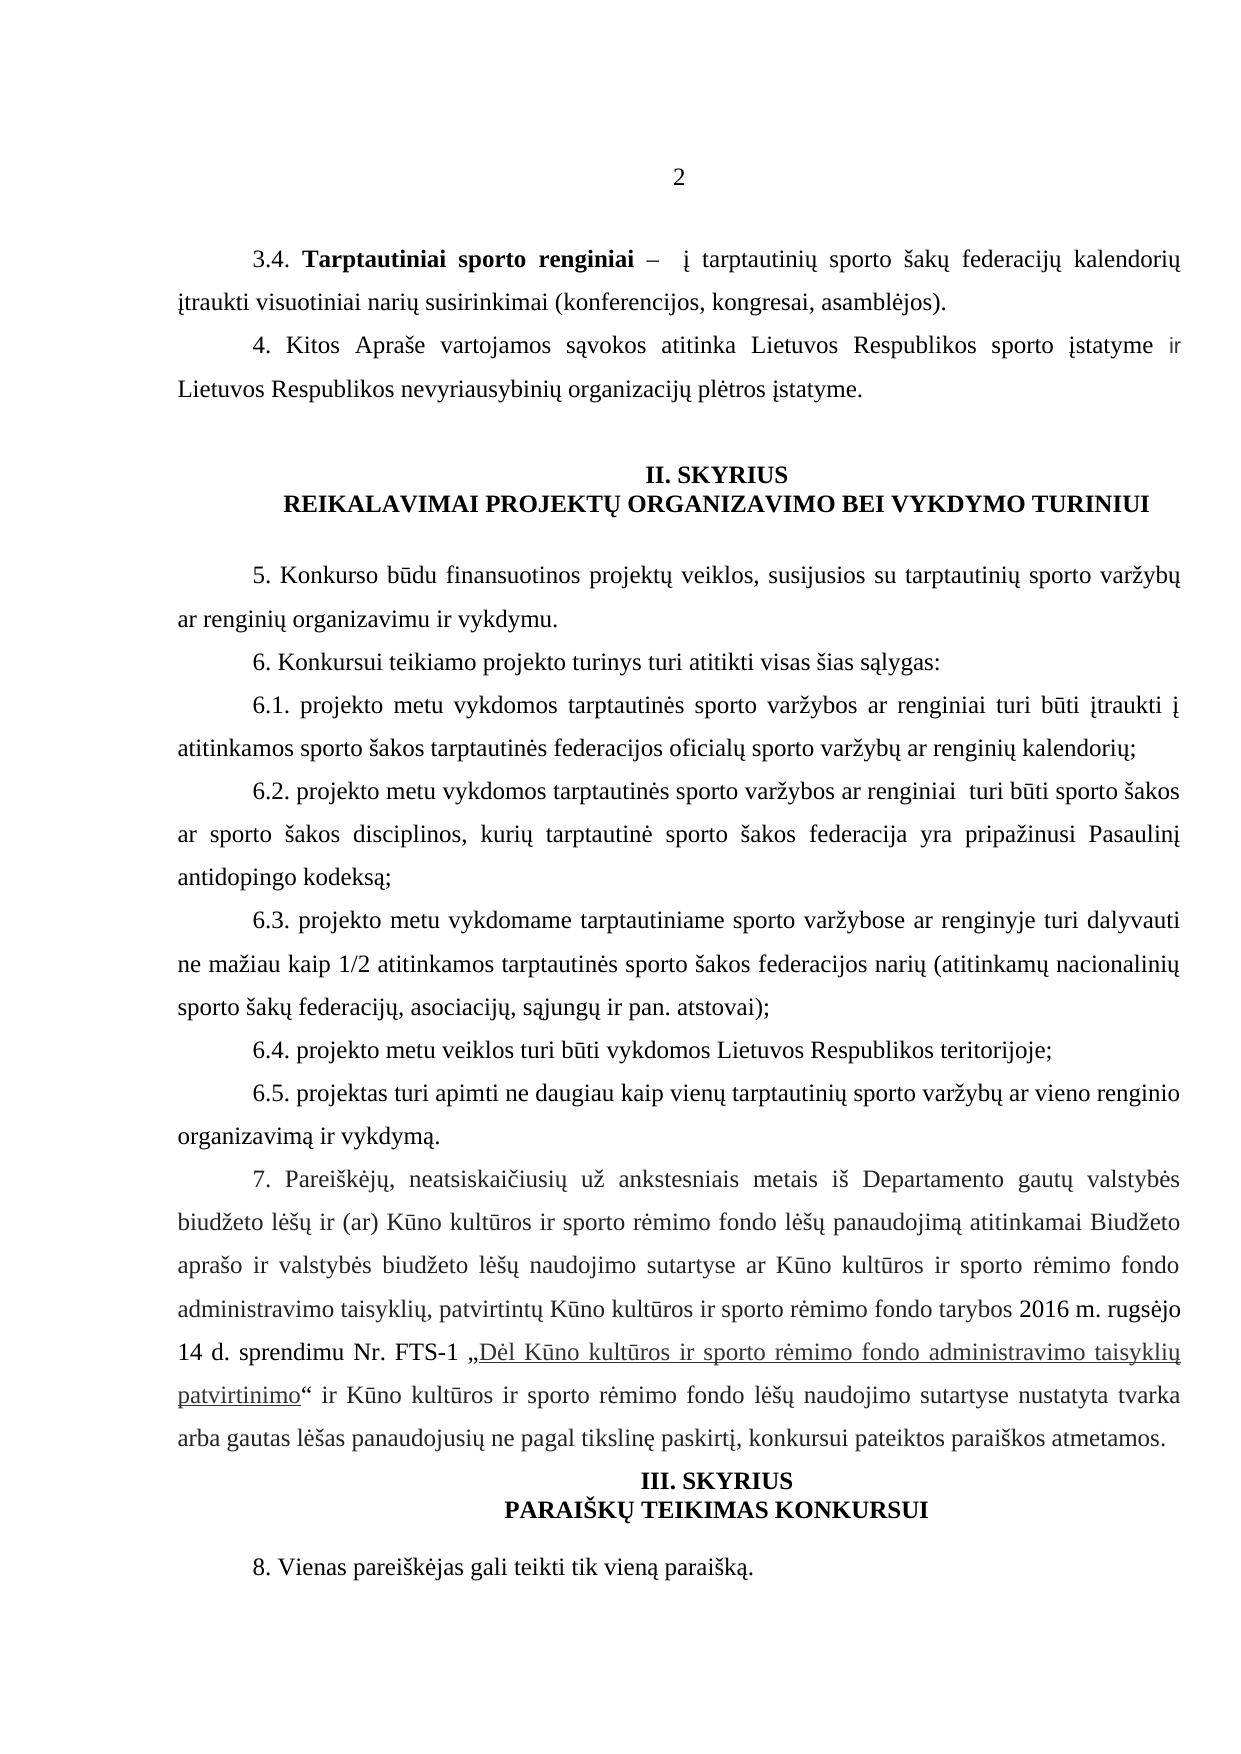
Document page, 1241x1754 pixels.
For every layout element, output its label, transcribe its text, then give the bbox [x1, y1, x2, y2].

text 7. Pareiškėjų, neatsiskaičiusių už ankstesniais metais iš Departamento gautų valstybės biudžeto lėšų ir (ar) Kūno kultūros ir sporto rėmimo fondo lėšų panaudojimą atitinkamai Biudžeto aprašo ir valstybės biudžeto lėšų naudojimo sutartyse ar Kūno kultūros ir sporto rėmimo fondo administravimo taisyklių, patvirtintų Kūno kultūros ir sporto rėmimo fondo tarybos 2016 m. rugsėjo 14 d. sprendimu Nr. FTS-1 „Dėl Kūno kultūros ir sporto rėmimo fondo administravimo taisyklių patvirtinimo“ ir Kūno kultūros ir sporto rėmimo fondo lėšų naudojimo sutartyse nustatyta tvarka arba gautas lėšas panaudojusių ne pagal tikslinę paskirtį, konkursui pateiktos paraiškos atmetamos. [177, 1164, 1181, 1452]
text 6.3. projekto metu vykdomame tarptautiniame sporto varžybose ar renginyje turi dalyvauti ne mažiau kaip 1/2 atitinkamos tarptautinės sporto šakos federacijos narių (atitinkamų nacionalinių sporto šakų federacijų, asociacijų, sąjungų ir pan. atstovai); [177, 906, 1181, 1021]
text 8. Vienas pareiškėjas gali teikti tik vieną paraišką. [177, 1552, 1181, 1581]
text III. SKYRIUS [177, 1466, 1181, 1495]
text 6.1. projekto metu vykdomos tarptautinės sporto varžybos ar renginiai turi būti įtraukti į atitinkamos sporto šakos tarptautinės federacijos oficialų sporto varžybų ar renginių kalendorių; [177, 690, 1181, 762]
text 6.4. projekto metu veiklos turi būti vykdomos Lietuvos Respublikos teritorijoje; [177, 1035, 1181, 1064]
text 6.5. projektas turi apimti ne daugiau kaip vienų tarptautinių sporto varžybų ar vieno renginio organizavimą ir vykdymą. [177, 1078, 1181, 1150]
text PARAIŠKŲ TEIKIMAS KONKURSUI [177, 1495, 1181, 1524]
text 5. Konkurso būdu finansuotinos projektų veiklos, susijusios su tarptautinių sporto varžybų ar renginių organizavimu ir vykdymu. [177, 561, 1181, 632]
text REIKALAVIMAI PROJEKTŲ ORGANIZAVIMO BEI VYKDYMO TURINIUI [177, 489, 1181, 517]
text 6. Konkursui teikiamo projekto turinys turi atitikti visas šias sąlygas: [177, 647, 1181, 676]
text 3.4. Tarptautiniai sporto renginiai – į tarptautinių sporto šakų federacijų kalendorių įtraukti visuotiniai narių susirinkimai (konferencijos, kongresai, asamblėjos). [177, 244, 1181, 316]
text 6.2. projekto metu vykdomos tarptautinės sporto varžybos ar renginiai turi būti sporto šakos ar sporto šakos disciplinos, kurių tarptautinė sporto šakos federacija yra pripažinusi Pasaulinį antidopingo kodeksą; [177, 776, 1181, 891]
text 4. Kitos Apraše vartojamos sąvokos atitinka Lietuvos Respublikos sporto įstatyme ir Lietuvos Respublikos nevyriausybinių organizacijų plėtros įstatyme. [177, 331, 1181, 402]
text II. SKYRIUS [177, 460, 1181, 489]
